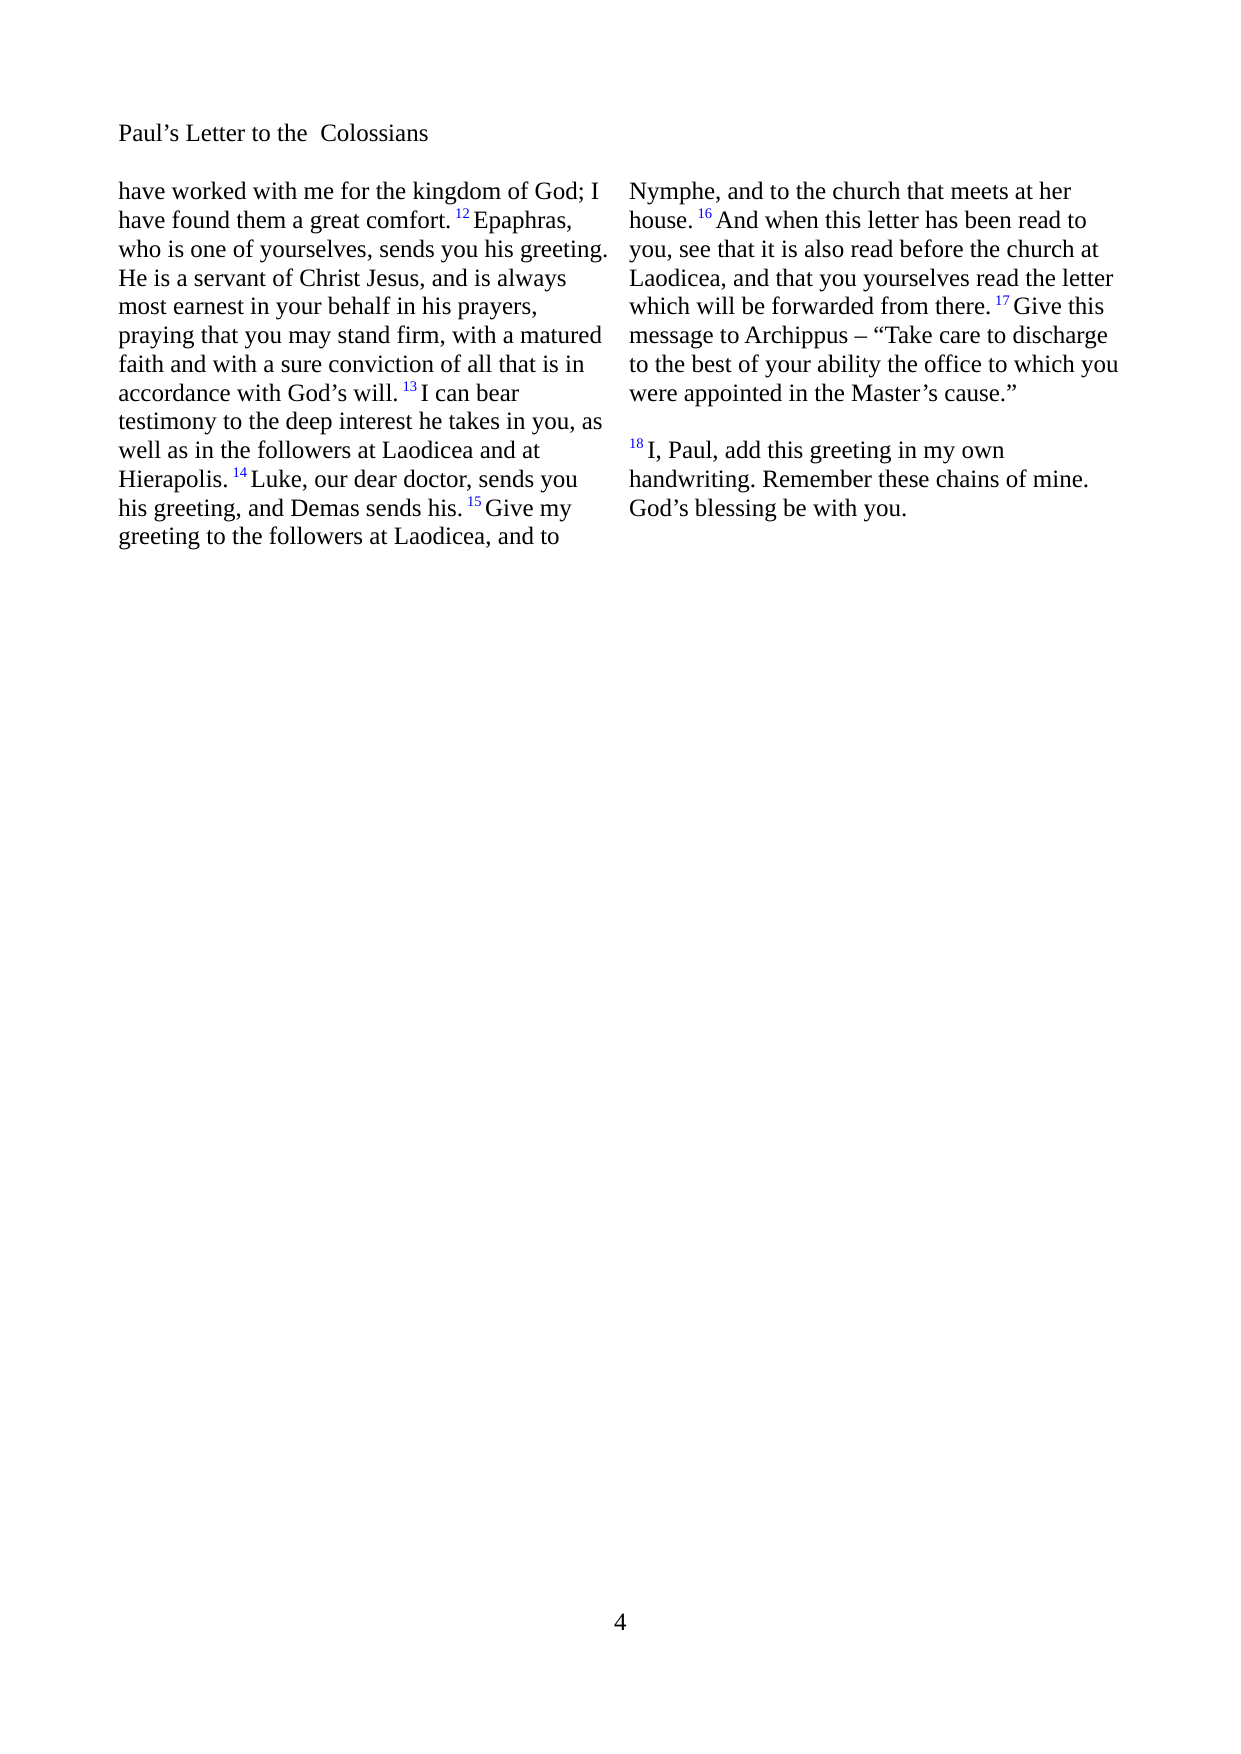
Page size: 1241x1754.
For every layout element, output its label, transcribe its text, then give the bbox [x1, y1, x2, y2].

text Nymphe, and to the church that meets at her house. 16 And when this letter has been read to you, see that it is also read before the church at Laodicea, and that you yourselves read the letter which will be forwarded from there. 17 Give this message to Archippus – “Take care to discharge to the best of your ability the office to which you were appointed in the Master’s cause.” [629, 176, 1122, 406]
text 18 I, Paul, add this greeting in my own handwriting. Remember these chains of mine. God’s blessing be with you. [629, 435, 1122, 521]
text have worked with me for the kingdom of God; I have found them a great comfort. 12 Epaphras, who is one of yourselves, sends you his greeting. He is a servant of Christ Jesus, and is always most earnest in your behalf in his prayers, praying that you may stand firm, with a matured faith and with a sure conviction of all that is in accordance with God’s will. 13 I can bear testimony to the deep interest he takes in you, as well as in the followers at Laodicea and at Hierapolis. 14 Luke, our dear doctor, sends you his greeting, and Demas sends his. 15 Give my greeting to the followers at Laodicea, and to [118, 176, 611, 550]
